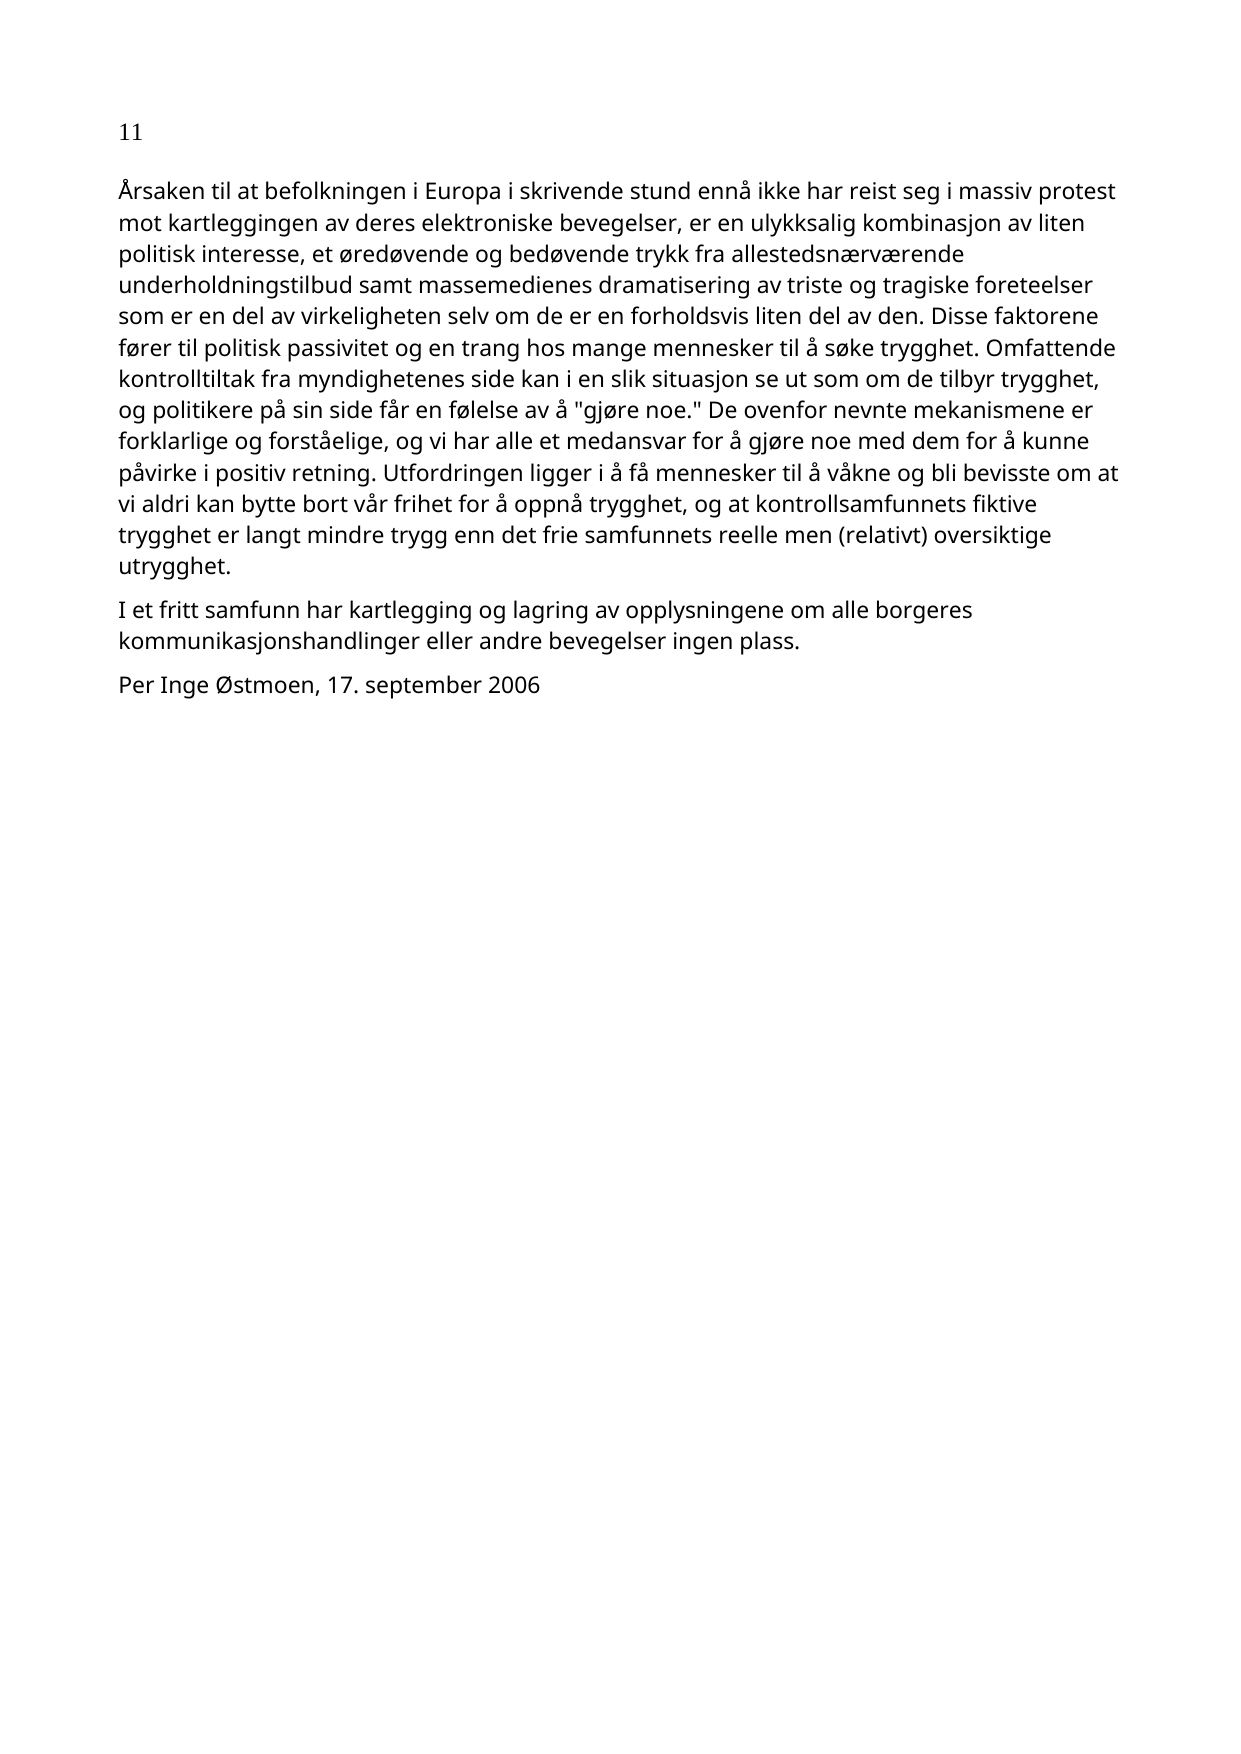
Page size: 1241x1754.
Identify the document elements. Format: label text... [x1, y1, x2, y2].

text Per Inge Østmoen, 17. september 2006 [118, 669, 1122, 700]
text I et fritt samfunn har kartlegging og lagring av opplysningene om alle borgeres kommunikasjonshandlinger eller andre bevegelser ingen plass. [118, 594, 1122, 657]
text Årsaken til at befolkningen i Europa i skrivende stund ennå ikke har reist seg i massiv protest mot kartleggingen av deres elektroniske bevegelser, er en ulykksalig kombinasjon av liten politisk interesse, et øredøvende og bedøvende trykk fra allestedsnærværende underholdningstilbud samt massemedienes dramatisering av triste og tragiske foreteelser som er en del av virkeligheten selv om de er en forholdsvis liten del av den. Disse faktorene fører til politisk passivitet og en trang hos mange mennesker til å søke trygghet. Omfattende kontrolltiltak fra myndighetenes side kan i en slik situasjon se ut som om de tilbyr trygghet, og politikere på sin side får en følelse av å "gjøre noe." De ovenfor nevnte mekanismene er forklarlige og forståelige, og vi har alle et medansvar for å gjøre noe med dem for å kunne påvirke i positiv retning. Utfordringen ligger i å få mennesker til å våkne og bli bevisste om at vi aldri kan bytte bort vår frihet for å oppnå trygghet, og at kontrollsamfunnets fiktive trygghet er langt mindre trygg enn det frie samfunnets reelle men (relativt) oversiktige utrygghet. [118, 175, 1122, 582]
